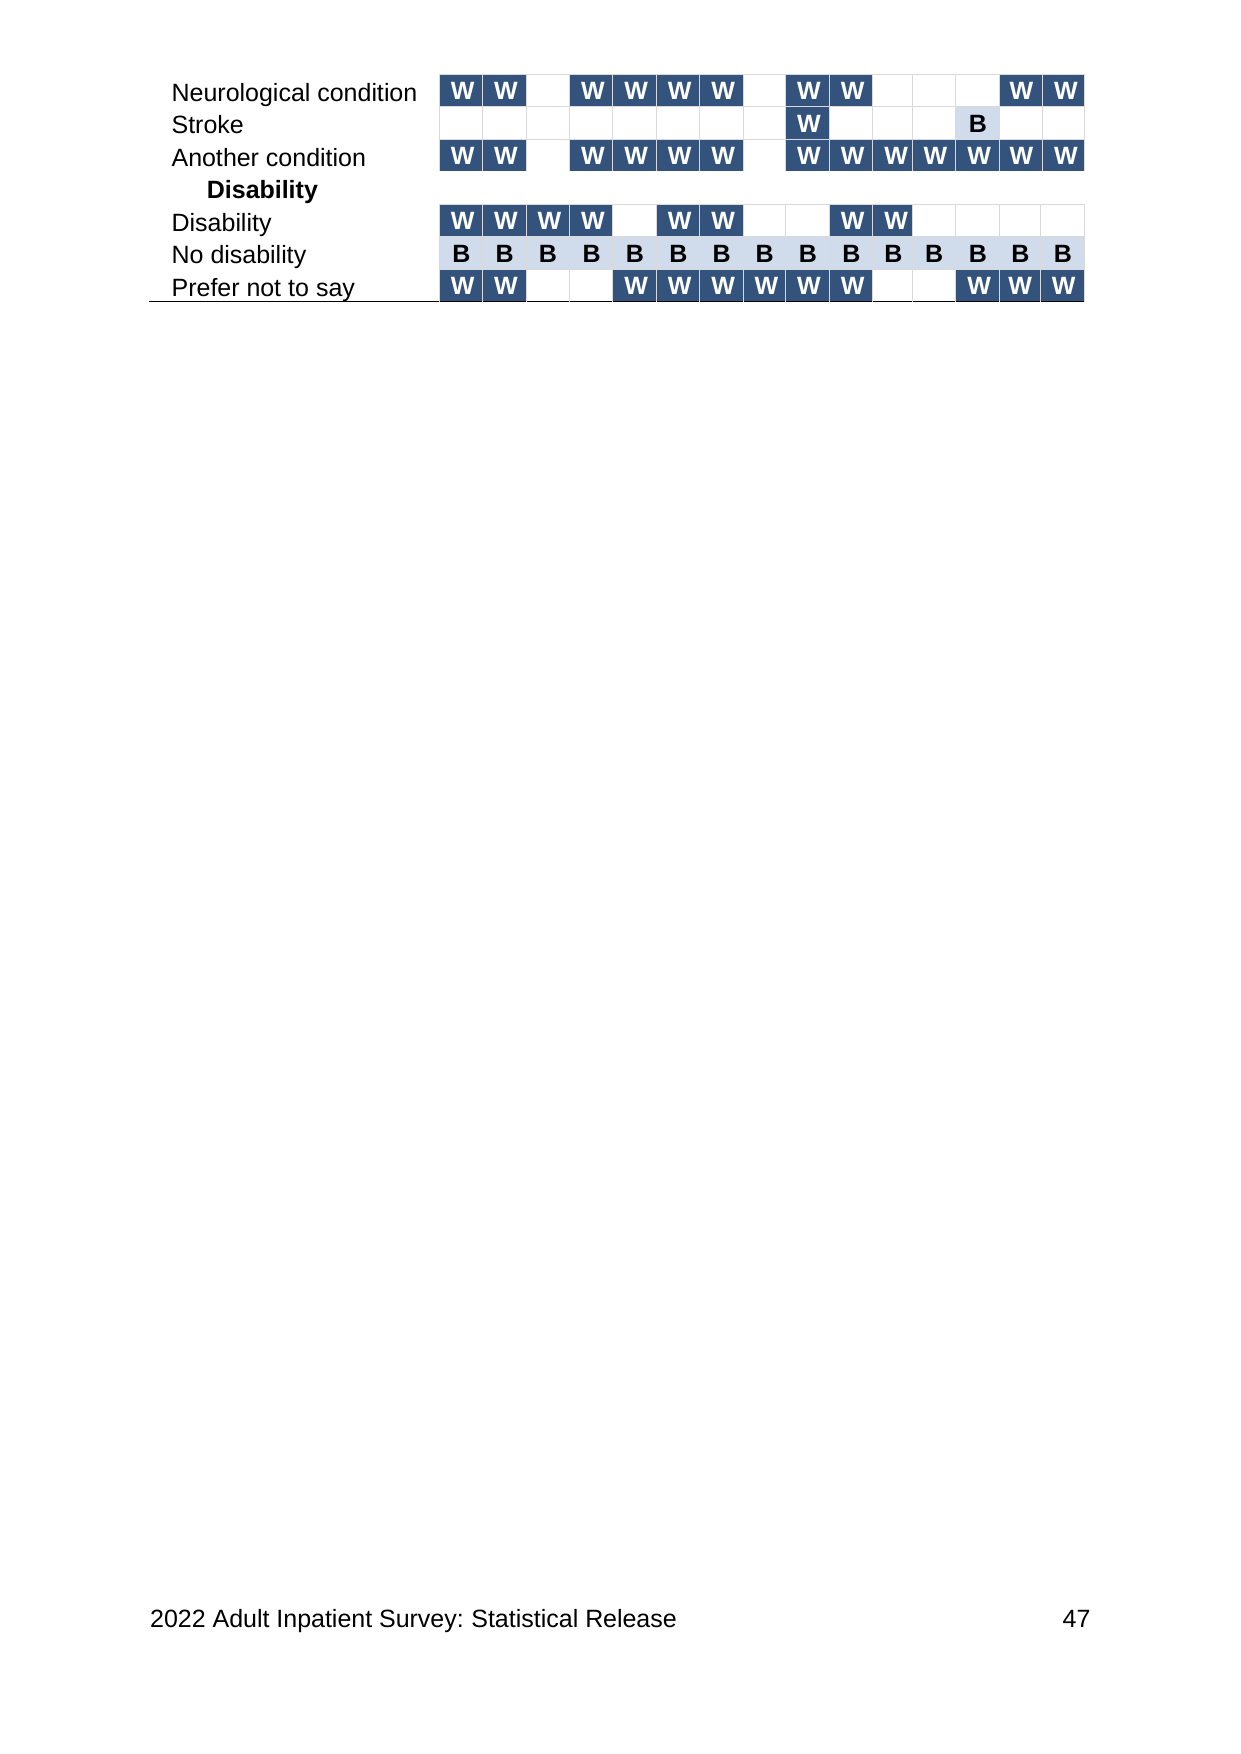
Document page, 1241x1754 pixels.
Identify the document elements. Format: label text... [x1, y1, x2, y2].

table_cell B [786, 237, 829, 269]
table_cell W [830, 270, 872, 301]
table_cell [744, 75, 785, 106]
table_cell B [956, 107, 999, 139]
table_cell W [913, 140, 955, 171]
table_cell B [527, 237, 569, 269]
table_cell W [830, 140, 872, 171]
table_cell B [830, 237, 872, 269]
table_cell [744, 107, 785, 139]
table_cell [1085, 269, 1089, 301]
table_cell B [744, 237, 785, 269]
table_cell B [440, 237, 482, 269]
table_cell B [956, 237, 999, 269]
table_cell W [830, 75, 872, 106]
table_cell W [1000, 75, 1042, 106]
table_cell [440, 107, 482, 139]
table_cell [700, 107, 743, 139]
table_cell [483, 107, 526, 139]
table_cell W [657, 270, 699, 301]
table_cell W [483, 205, 526, 236]
table_cell No disability [149, 236, 439, 269]
table_cell B [613, 237, 656, 269]
table_cell [913, 205, 955, 236]
table_cell [1085, 236, 1089, 269]
table_cell Stroke [149, 106, 439, 139]
table_cell [1000, 205, 1040, 236]
table_cell W [483, 140, 526, 171]
table_cell [149, 171, 195, 204]
table_cell [1043, 107, 1084, 139]
table_cell [527, 107, 569, 139]
table_cell [830, 107, 872, 139]
table_cell [527, 75, 569, 106]
table_cell Neurological condition [149, 74, 439, 106]
table_cell [1085, 74, 1089, 106]
table_cell [1041, 205, 1084, 236]
table_cell B [700, 237, 743, 269]
table_cell [613, 205, 656, 236]
table_cell W [956, 140, 999, 171]
table_cell W [786, 107, 829, 139]
table_cell W [956, 270, 999, 301]
table_cell W [483, 75, 526, 106]
table_cell B [483, 237, 526, 269]
table_cell [527, 140, 569, 171]
table_cell B [873, 237, 912, 269]
table_cell W [873, 140, 912, 171]
table_cell [913, 75, 955, 106]
table_cell W [1000, 270, 1040, 301]
table_cell Another condition [149, 139, 439, 171]
table_cell W [744, 270, 785, 301]
table_cell W [786, 140, 829, 171]
table_cell W [873, 205, 912, 236]
table_cell W [786, 75, 829, 106]
table_cell W [440, 140, 482, 171]
table_cell Disability [149, 204, 439, 236]
table_cell B [570, 237, 612, 269]
table_cell [744, 140, 785, 171]
table_cell [657, 107, 699, 139]
table_cell W [700, 205, 743, 236]
table_cell W [700, 270, 743, 301]
table_cell W [1043, 140, 1084, 171]
table_cell W [570, 75, 612, 106]
table_cell W [1000, 140, 1042, 171]
table_cell [1079, 171, 1089, 204]
table_cell W [657, 75, 699, 106]
table_cell W [613, 140, 656, 171]
table_cell [570, 107, 612, 139]
table_cell B [1041, 237, 1084, 269]
table_cell [1085, 204, 1089, 236]
table_cell [913, 107, 955, 139]
table_cell [744, 205, 785, 236]
table_cell [1085, 106, 1089, 139]
table_cell W [570, 140, 612, 171]
table_cell [873, 75, 912, 106]
table_cell B [913, 237, 955, 269]
table_cell W [1043, 75, 1084, 106]
table_cell B [1000, 237, 1040, 269]
table_cell B [657, 237, 699, 269]
table_cell W [830, 205, 872, 236]
table_cell [956, 205, 999, 236]
table_cell W [700, 140, 743, 171]
table_cell W [440, 75, 482, 106]
table_cell W [700, 75, 743, 106]
table_cell W [613, 270, 656, 301]
table_cell W [657, 140, 699, 171]
table_cell W [1041, 270, 1084, 301]
table_cell [913, 270, 955, 301]
table_cell W [483, 270, 526, 301]
table_cell W [613, 75, 656, 106]
table_cell [613, 107, 656, 139]
table_cell Prefer not to say [149, 269, 439, 301]
table_cell [527, 270, 569, 301]
table_cell W [570, 205, 612, 236]
table_cell W [527, 205, 569, 236]
table_cell Disability [195, 171, 1079, 204]
table_cell W [657, 205, 699, 236]
table_cell [786, 205, 829, 236]
table_cell [956, 75, 999, 106]
table_cell [1000, 107, 1042, 139]
table_cell [873, 107, 912, 139]
table_cell [873, 270, 912, 301]
table_cell W [440, 205, 482, 236]
table_cell W [786, 270, 829, 301]
table_cell [570, 270, 612, 301]
table_cell W [440, 270, 482, 301]
table_cell [1085, 139, 1089, 171]
